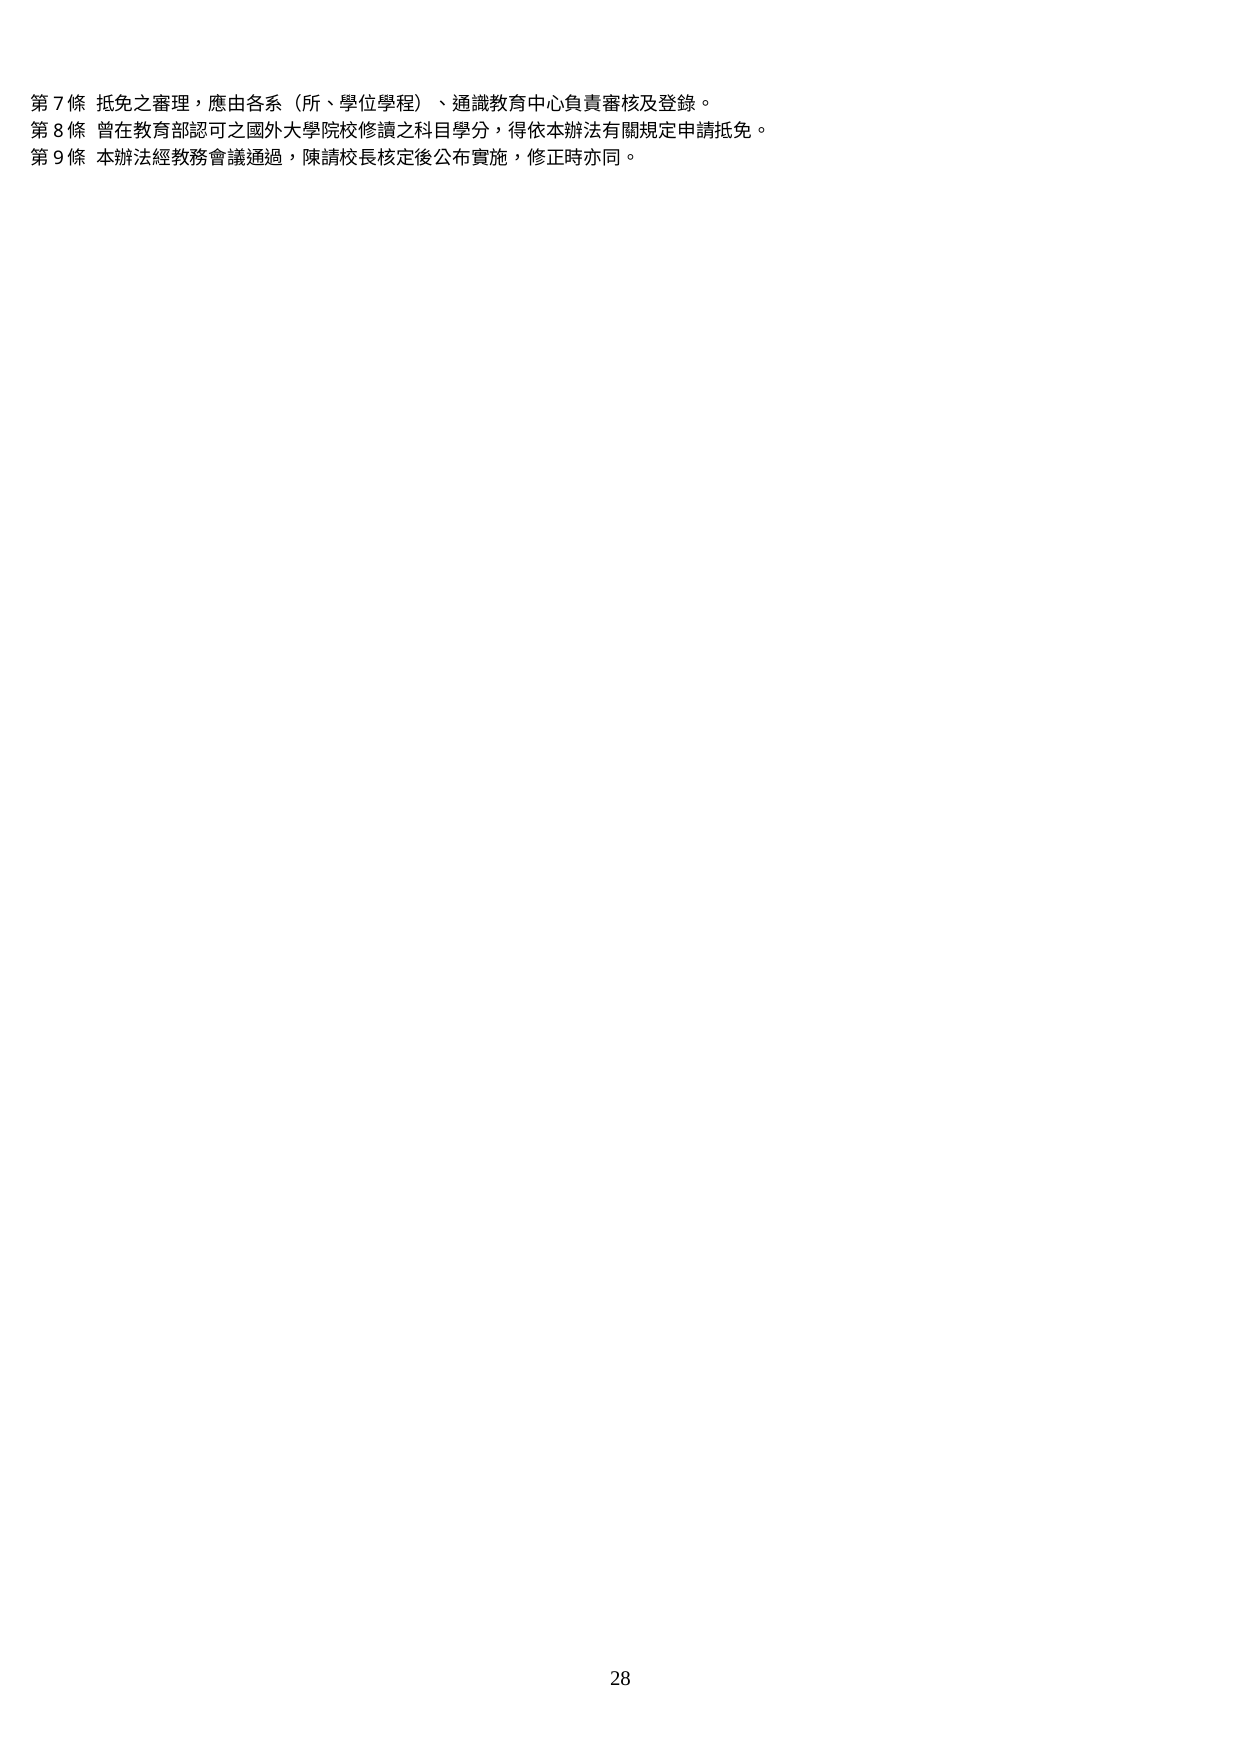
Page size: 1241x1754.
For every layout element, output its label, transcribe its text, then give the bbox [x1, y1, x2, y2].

text 第8條 曾在教育部認可之國外大學院校修讀之科目學分，得依本辦法有關規定申請抵免。 [30, 116, 1181, 143]
text 第7條 抵免之審理，應由各系（所、學位學程）、通識教育中心負責審核及登錄。 [30, 88, 1181, 116]
text 第9條 本辦法經教務會議通過，陳請校長核定後公布實施，修正時亦同。 [30, 143, 1181, 170]
